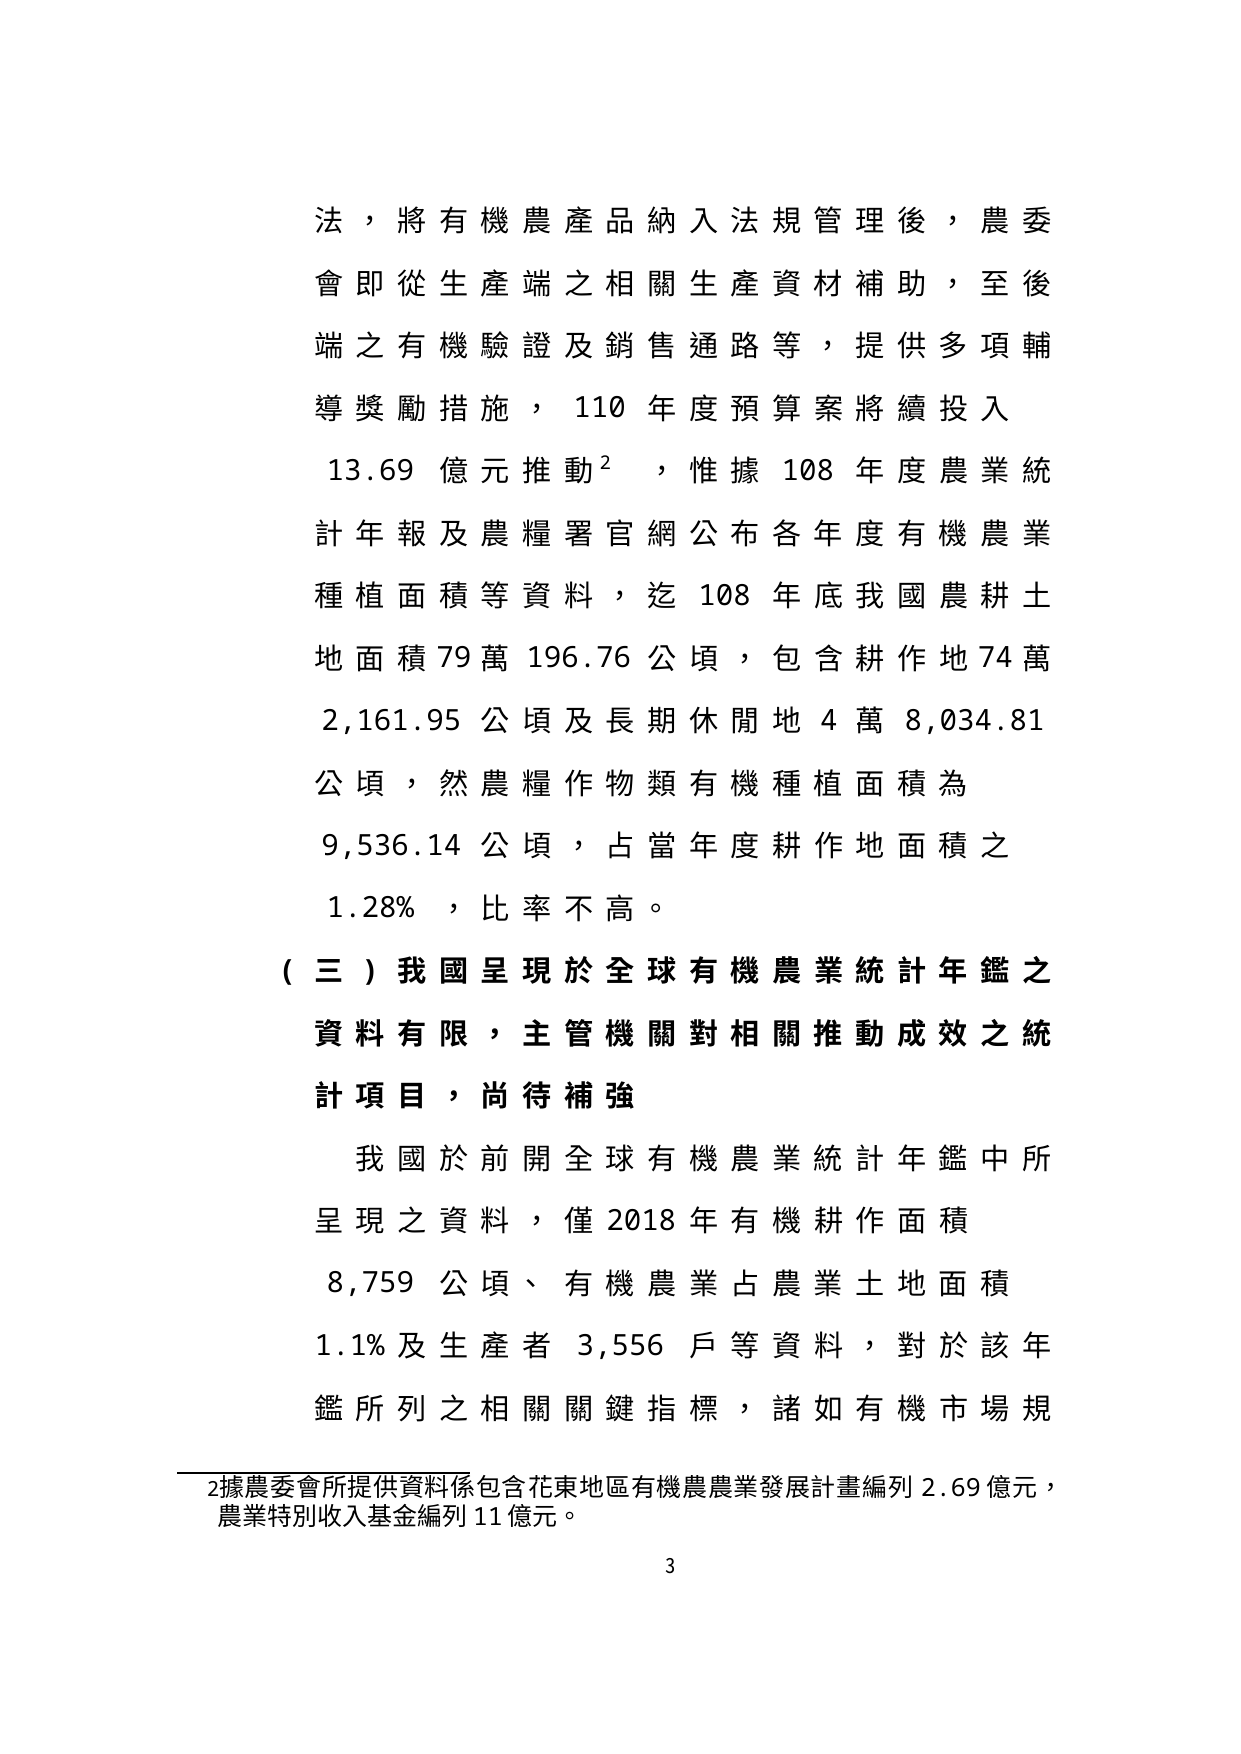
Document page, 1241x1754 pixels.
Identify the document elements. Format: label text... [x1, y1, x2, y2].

text 據農委會所提供資料係包含花東地區有機農農業發展計畫編列2.69億元，農業特別收入基金編列11億元。 [207, 1473, 1063, 1532]
text 法，將有機農產品納入法規管理後，農委會即從生產端之相關生產資材補助，至後端之有機驗證及銷售通路等，提供多項輔導獎勵措施，110年度預算案將續投入13.69億元推動，惟據108年度農業統計年報及農糧署官網公布各年度有機農業種植面積等資料，迄108年底我國農耕土地面積79萬196.76公頃，包含耕作地74萬2,161.95公頃及長期休閒地4萬8,034.81公頃，然農糧作物類有機種植面積為9,536.14公頃，占當年度耕作地面積之1.28%，比率不高。 [271, 177, 1058, 927]
text 我國於前開全球有機農業統計年鑑中所呈現之資料，僅2018年有機耕作面積8,759公頃、有機農業占農業土地面積1.1%及生產者3,556戶等資料，對於該年鑑所列之相關關鍵指標，諸如有機市場規 [271, 1115, 1058, 1427]
text (三)我國呈現於全球有機農業統計年鑑之資料有限，主管機關對相關推動成效之統計項目，尚待補強 [242, 927, 1058, 1115]
